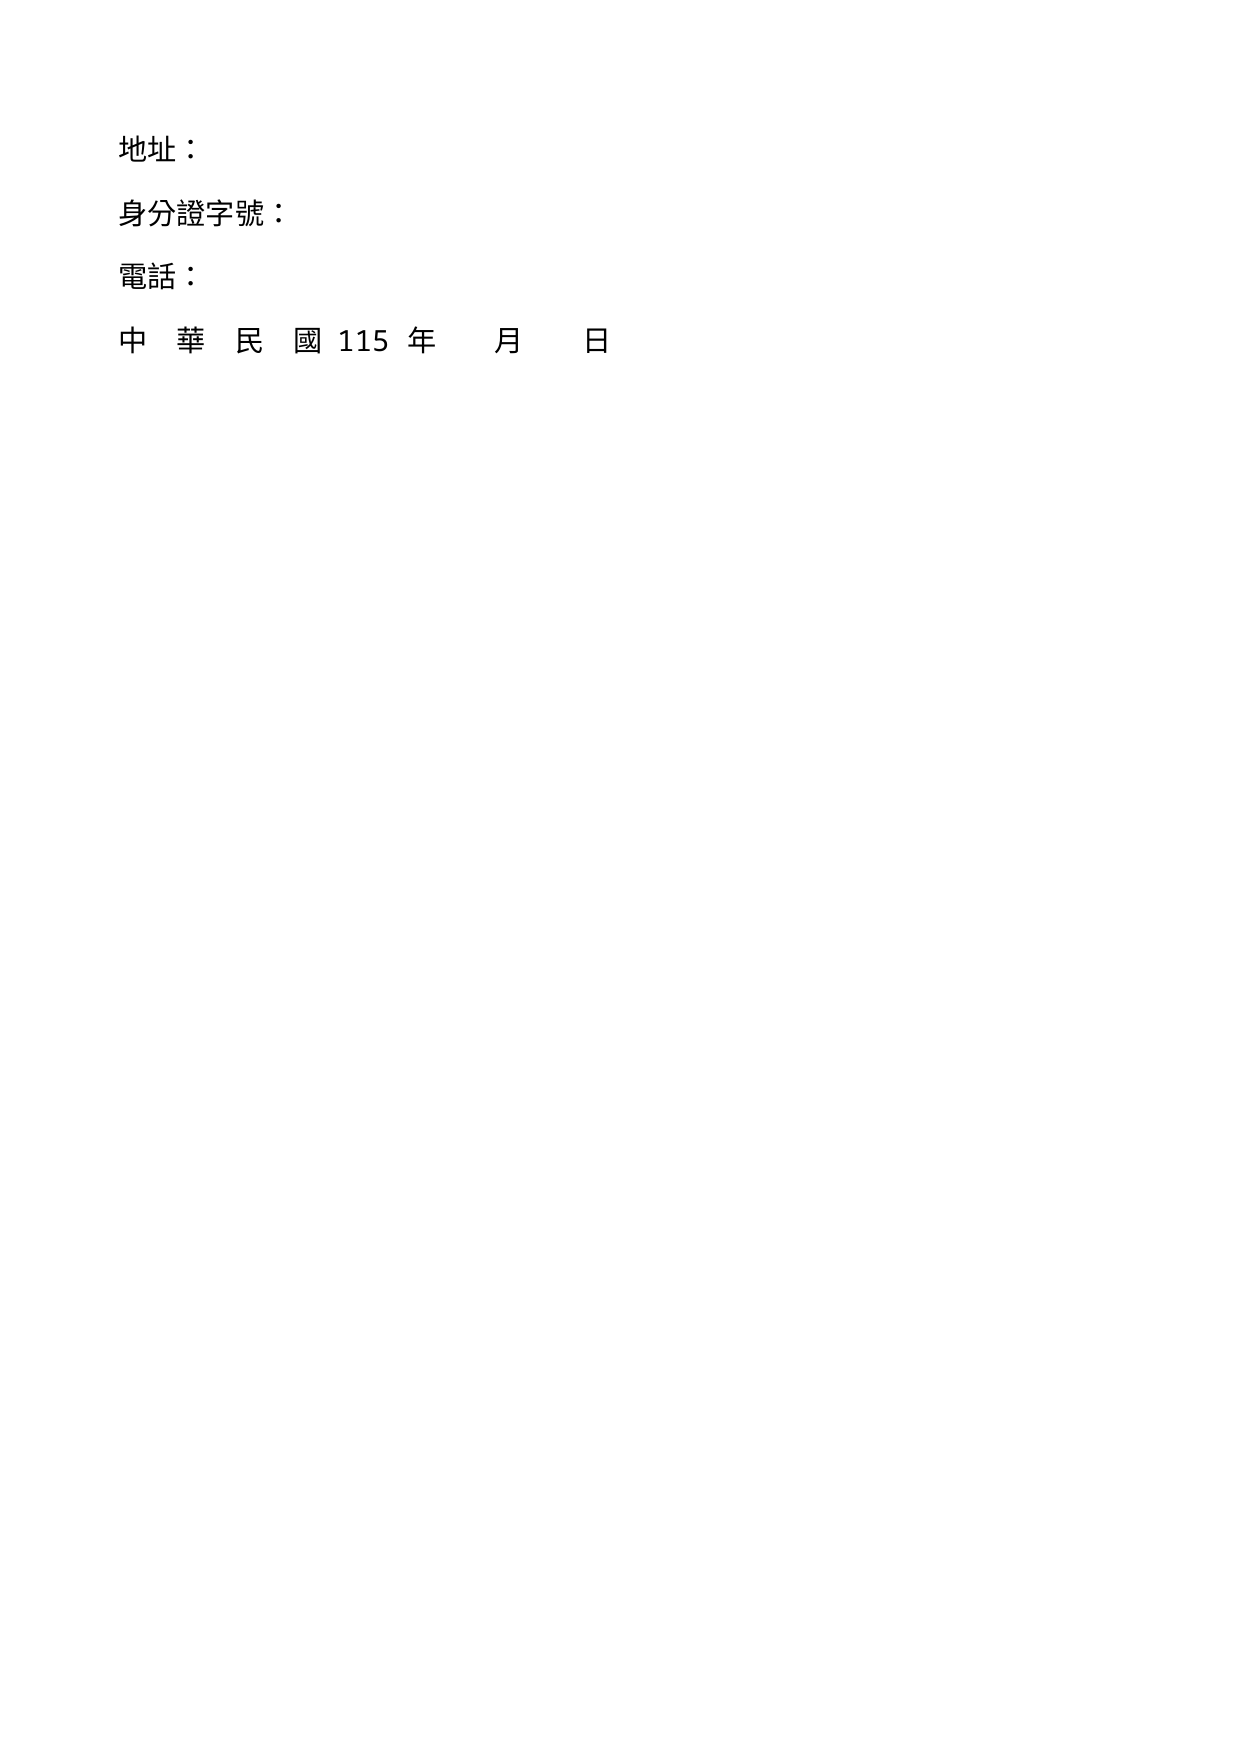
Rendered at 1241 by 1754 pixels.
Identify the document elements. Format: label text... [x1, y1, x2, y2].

text 地址： [118, 127, 1122, 169]
text 電話： [118, 254, 1122, 296]
text 身分證字號： [118, 190, 1122, 233]
text 中 華 民 國 115 年 月 日 [118, 317, 1122, 360]
